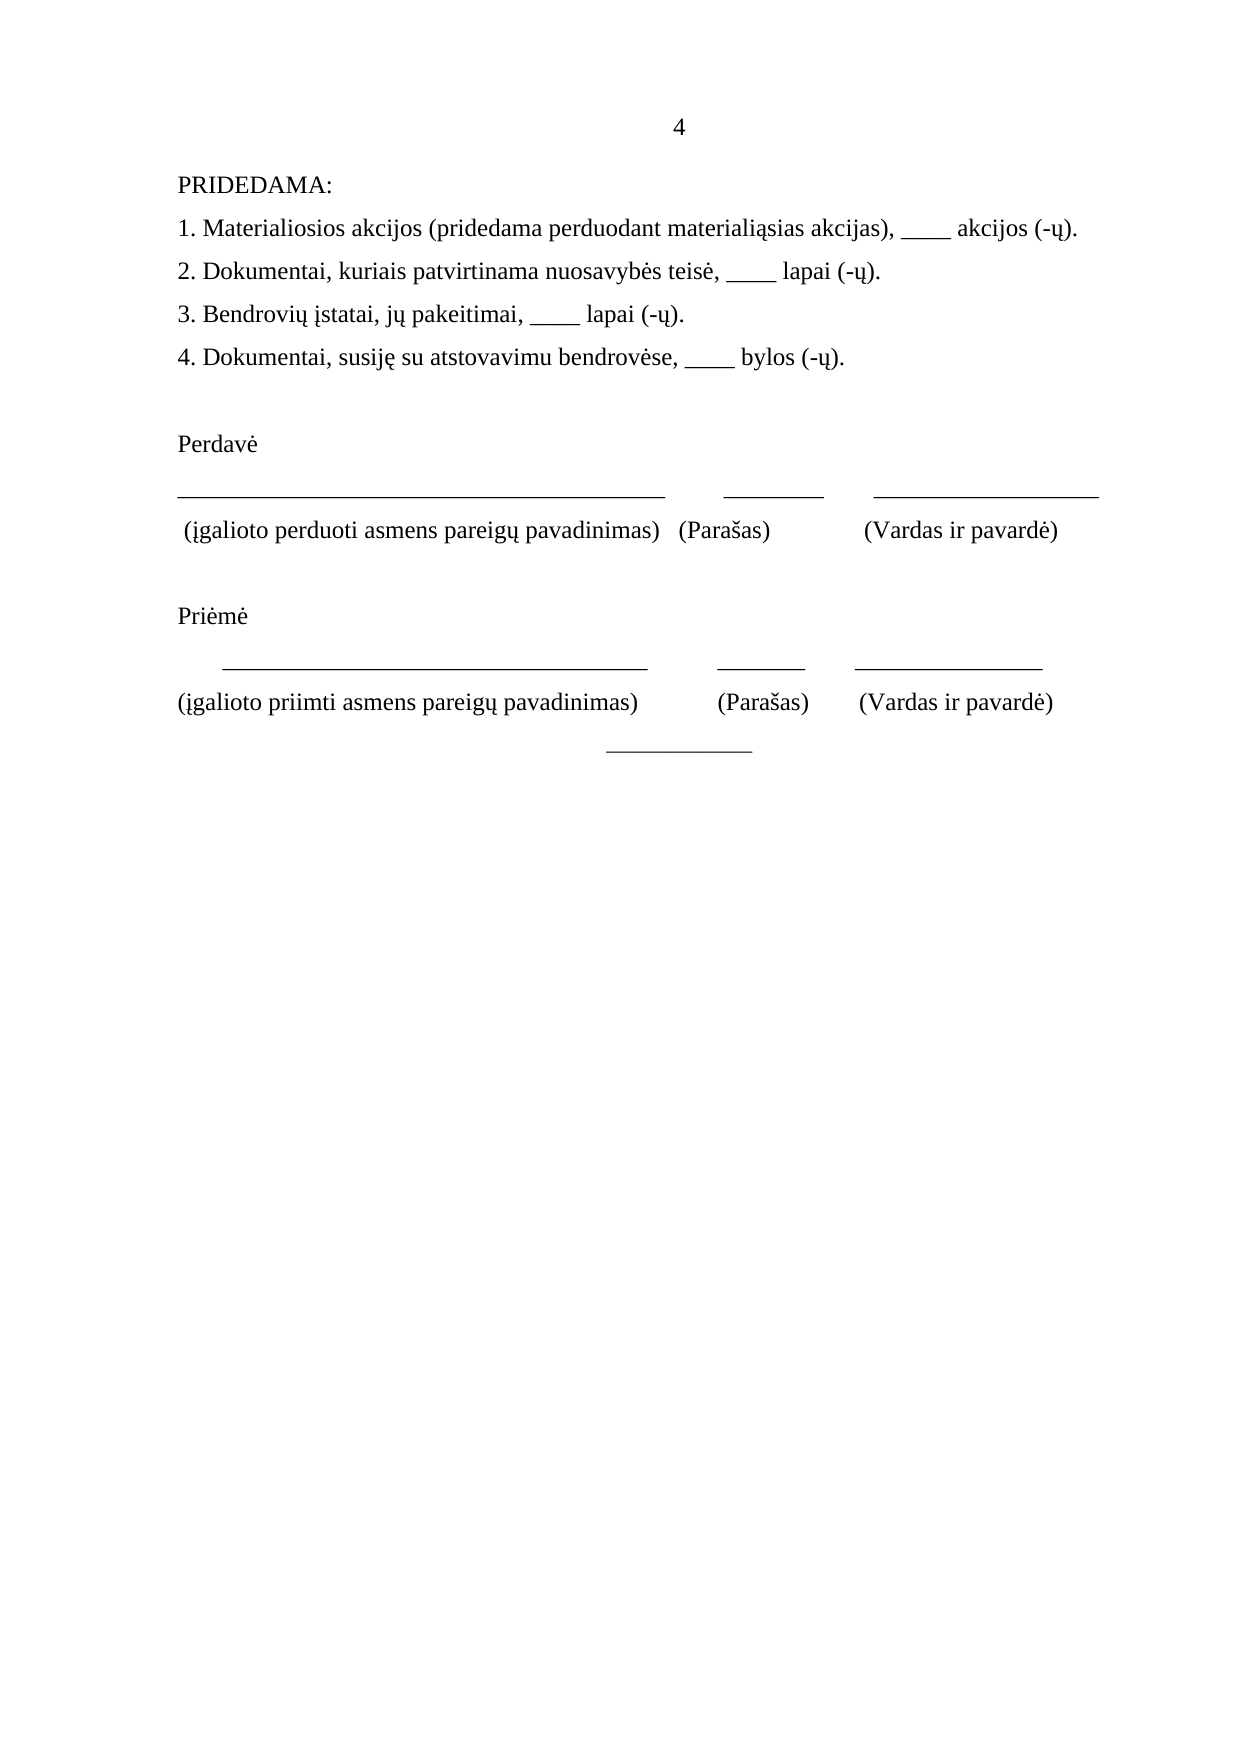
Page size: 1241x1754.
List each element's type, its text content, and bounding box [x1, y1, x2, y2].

text _______________________________________ ________ __________________ [177, 472, 1181, 501]
text ______________ [177, 731, 1181, 754]
text 3. Bendrovių įstatai, jų pakeitimai, ____ lapai (-ų). [177, 299, 1181, 328]
text 4. Dokumentai, susiję su atstovavimu bendrovėse, ____ bylos (-ų). [177, 342, 1181, 371]
text Perdavė [177, 429, 1181, 457]
text (įgalioto perduoti asmens pareigų pavadinimas) (Parašas) (Vardas ir pavardė) [177, 515, 1181, 544]
text PRIDEDAMA: [177, 170, 1181, 199]
text __________________________________ _______ _______________ [177, 644, 1181, 673]
text Priėmė [177, 601, 1181, 630]
text (įgalioto priimti asmens pareigų pavadinimas) (Parašas) (Vardas ir pavardė) [177, 687, 1181, 716]
text 1. Materialiosios akcijos (pridedama perduodant materialiąsias akcijas), ____ akcijos (-ų). [177, 213, 1181, 242]
text 2. Dokumentai, kuriais patvirtinama nuosavybės teisė, ____ lapai (-ų). [177, 256, 1181, 285]
